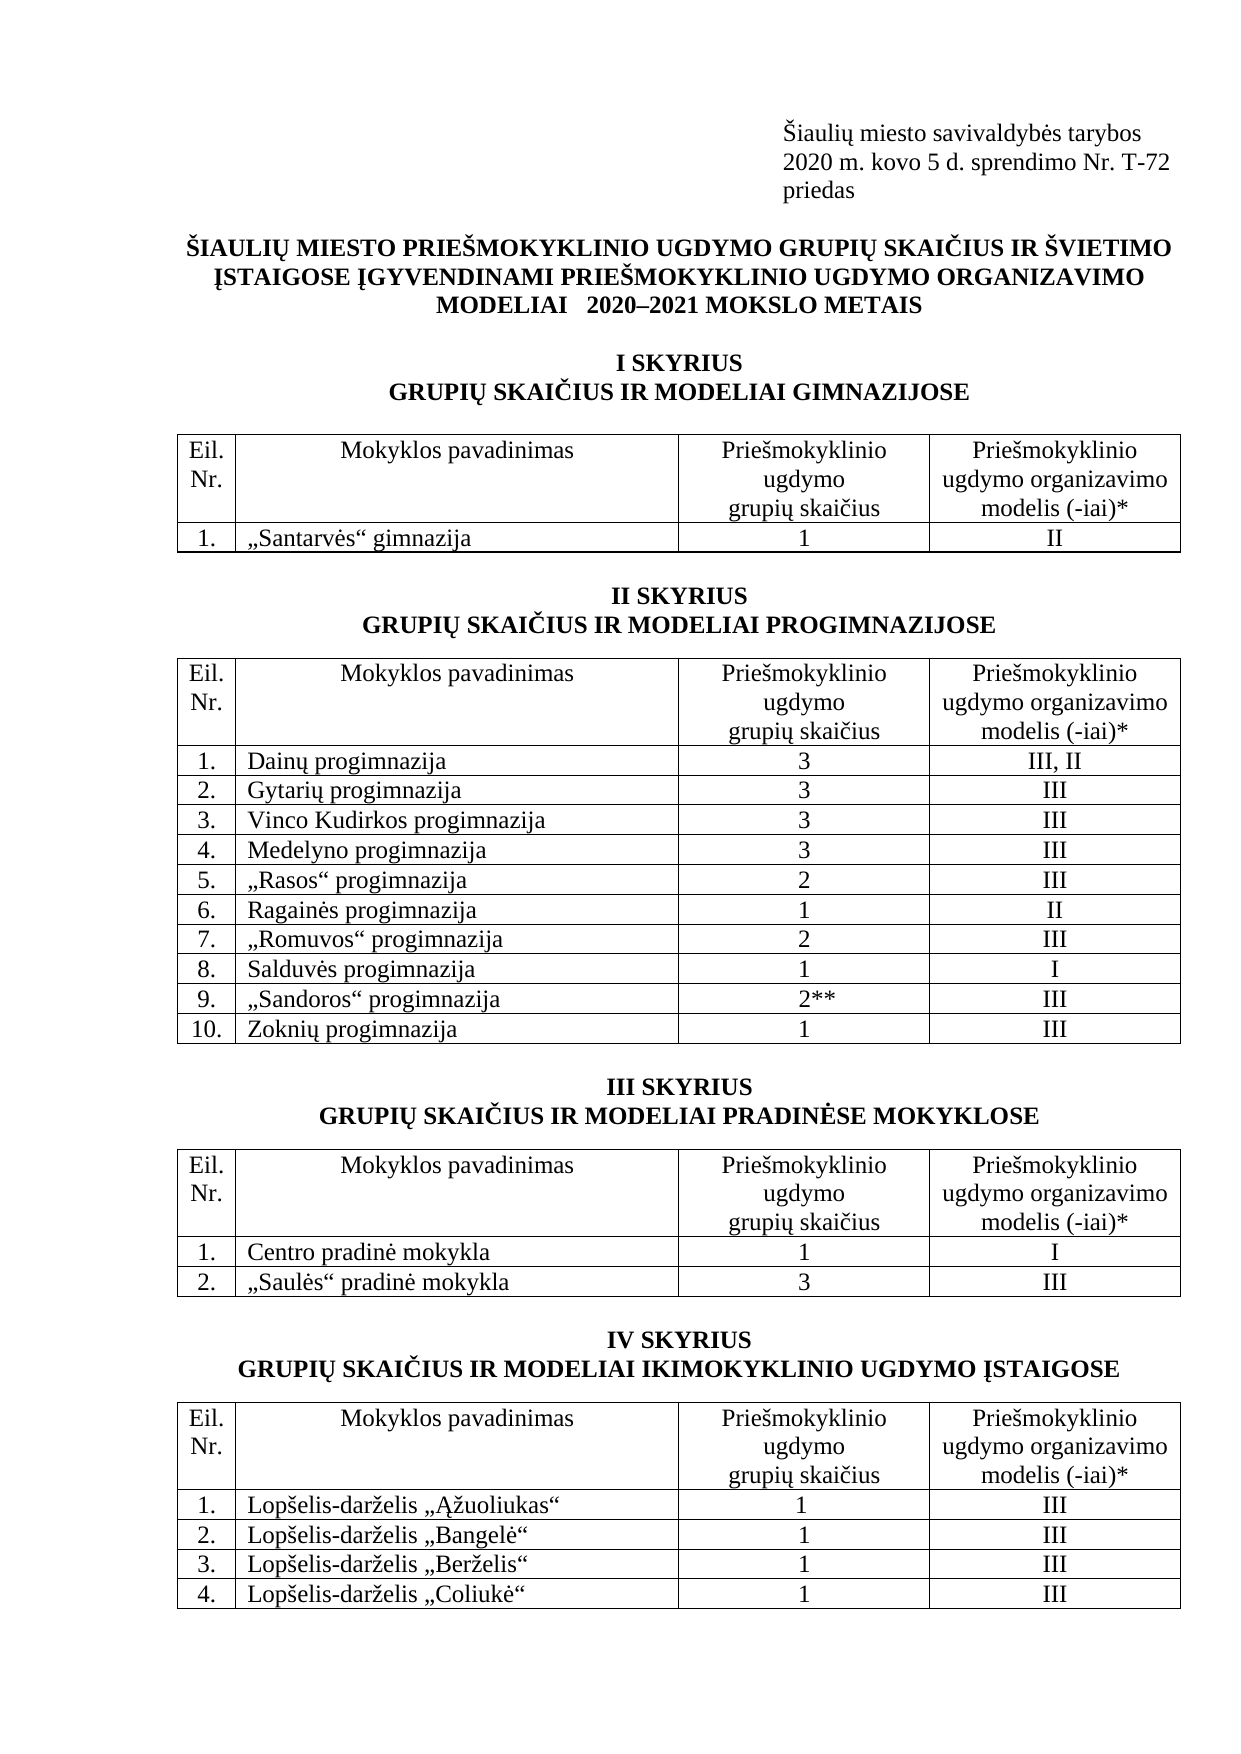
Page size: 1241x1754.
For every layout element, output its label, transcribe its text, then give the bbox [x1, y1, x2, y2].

table_header Priešmokyklinio ugdymo organizavimo modelis (-iai)* [930, 435, 1180, 522]
text III SKYRIUS [177, 1072, 1181, 1101]
text GRUPIŲ SKAIČIUS IR MODELIAI IKIMOKYKLINIO UGDYMO ĮSTAIGOSE [177, 1354, 1181, 1383]
table_cell 2. [178, 776, 235, 804]
table_cell „Saulės“ pradinė mokykla [236, 1267, 678, 1296]
table_header Priešmokyklinio ugdymo organizavimo modelis (-iai)* [930, 1150, 1180, 1236]
table_cell Lopšelis-darželis „Bangelė“ [236, 1520, 678, 1548]
table_cell Lopšelis-darželis „Berželis“ [236, 1550, 678, 1578]
table_cell Dainų progimnazija [236, 746, 678, 774]
table_cell Lopšelis-darželis „Coliukė“ [236, 1579, 678, 1608]
text Šiaulių miesto savivaldybės tarybos [177, 118, 1181, 147]
table_cell III [930, 1550, 1180, 1578]
table_cell 3 [679, 746, 929, 774]
table_header Priešmokyklinio ugdymo grupių skaičius [679, 659, 929, 745]
table_cell 1 [679, 1520, 929, 1548]
table_cell 1 [679, 1237, 929, 1266]
table_cell „Santarvės“ gimnazija [236, 523, 678, 551]
table_cell III [930, 1267, 1180, 1296]
table_header Priešmokyklinio ugdymo grupių skaičius [679, 435, 929, 522]
table_cell 1. [178, 1237, 235, 1266]
text priedas [177, 176, 1181, 204]
table_cell „Romuvos“ progimnazija [236, 925, 678, 953]
text ŠIAULIŲ MIESTO PRIEŠMOKYKLINIO UGDYMO GRUPIŲ SKAIČIUS IR ŠVIETIMO ĮSTAIGOSE ĮGYVENDINAMI PRIEŠMOKYKLINIO UGDYMO ORGANIZAVIMO MODELIAI 2020–2021 MOKSLO METAIS [177, 233, 1181, 319]
table_header Mokyklos pavadinimas [236, 659, 678, 745]
table_cell 10. [178, 1014, 235, 1043]
table_cell III [930, 1014, 1180, 1043]
text II SKYRIUS [177, 581, 1181, 610]
table_cell III [930, 865, 1180, 894]
table_header Eil. Nr. [178, 435, 235, 522]
table_cell 4. [178, 1579, 235, 1608]
table_cell 5. [178, 865, 235, 894]
table_cell 3 [679, 805, 929, 834]
table_header Eil. Nr. [178, 1150, 235, 1236]
table_cell 1 [679, 523, 929, 551]
table_cell Ragainės progimnazija [236, 895, 678, 923]
table_cell 3 [679, 776, 929, 804]
table_header Priešmokyklinio ugdymo grupių skaičius [679, 1150, 929, 1236]
table_cell 6. [178, 895, 235, 923]
table_cell III, II [930, 746, 1180, 774]
table_cell 1 [679, 954, 929, 983]
text 2020 m. kovo 5 d. sprendimo Nr. T-72 [177, 147, 1181, 176]
table_cell 3. [178, 805, 235, 834]
table_cell „Rasos“ progimnazija [236, 865, 678, 894]
table_cell Centro pradinė mokykla [236, 1237, 678, 1266]
text GRUPIŲ SKAIČIUS IR MODELIAI GIMNAZIJOSE [177, 377, 1181, 406]
table_cell Gytarių progimnazija [236, 776, 678, 804]
table_cell II [930, 895, 1180, 923]
table_cell I [930, 1237, 1180, 1266]
table_header Mokyklos pavadinimas [236, 1403, 678, 1489]
table_cell Medelyno progimnazija [236, 835, 678, 864]
table_cell 1 [679, 1490, 929, 1519]
table_cell Lopšelis-darželis „Ąžuoliukas“ [236, 1490, 678, 1519]
table_header Priešmokyklinio ugdymo organizavimo modelis (-iai)* [930, 1403, 1180, 1489]
table_cell 2** [679, 984, 929, 1013]
text GRUPIŲ SKAIČIUS IR MODELIAI PROGIMNAZIJOSE [177, 610, 1181, 639]
table_header Mokyklos pavadinimas [236, 435, 678, 522]
table_header Priešmokyklinio ugdymo grupių skaičius [679, 1403, 929, 1489]
table_header Priešmokyklinio ugdymo organizavimo modelis (-iai)* [930, 659, 1180, 745]
table_cell I [930, 954, 1180, 983]
table_cell 3 [679, 835, 929, 864]
table_cell III [930, 1520, 1180, 1548]
text IV SKYRIUS [177, 1325, 1181, 1354]
table_cell 8. [178, 954, 235, 983]
table_cell 4. [178, 835, 235, 864]
table_cell III [930, 1579, 1180, 1608]
table_cell Vinco Kudirkos progimnazija [236, 805, 678, 834]
table_header Eil. Nr. [178, 659, 235, 745]
table_cell 7. [178, 925, 235, 953]
table_cell 2 [679, 925, 929, 953]
table_cell II [930, 523, 1180, 551]
text I SKYRIUS [177, 348, 1181, 377]
table_cell III [930, 776, 1180, 804]
table_cell Salduvės progimnazija [236, 954, 678, 983]
table_cell III [930, 925, 1180, 953]
table_cell 1 [679, 895, 929, 923]
table_cell III [930, 805, 1180, 834]
table_cell 1 [679, 1579, 929, 1608]
table_cell 1 [679, 1014, 929, 1043]
table_cell III [930, 1490, 1180, 1519]
table_cell 3. [178, 1550, 235, 1578]
table_header Mokyklos pavadinimas [236, 1150, 678, 1236]
table_cell „Sandoros“ progimnazija [236, 984, 678, 1013]
table_cell 2. [178, 1267, 235, 1296]
table_cell 3 [679, 1267, 929, 1296]
table_cell III [930, 984, 1180, 1013]
table_cell 9. [178, 984, 235, 1013]
table_cell 2 [679, 865, 929, 894]
table_cell 2. [178, 1520, 235, 1548]
text GRUPIŲ SKAIČIUS IR MODELIAI PRADINĖSE MOKYKLOSE [177, 1101, 1181, 1130]
table_cell 1 [679, 1550, 929, 1578]
table_cell 1. [178, 523, 235, 551]
table_cell 1. [178, 1490, 235, 1519]
table_cell Zoknių progimnazija [236, 1014, 678, 1043]
table_header Eil. Nr. [178, 1403, 235, 1489]
table_cell 1. [178, 746, 235, 774]
table_cell III [930, 835, 1180, 864]
